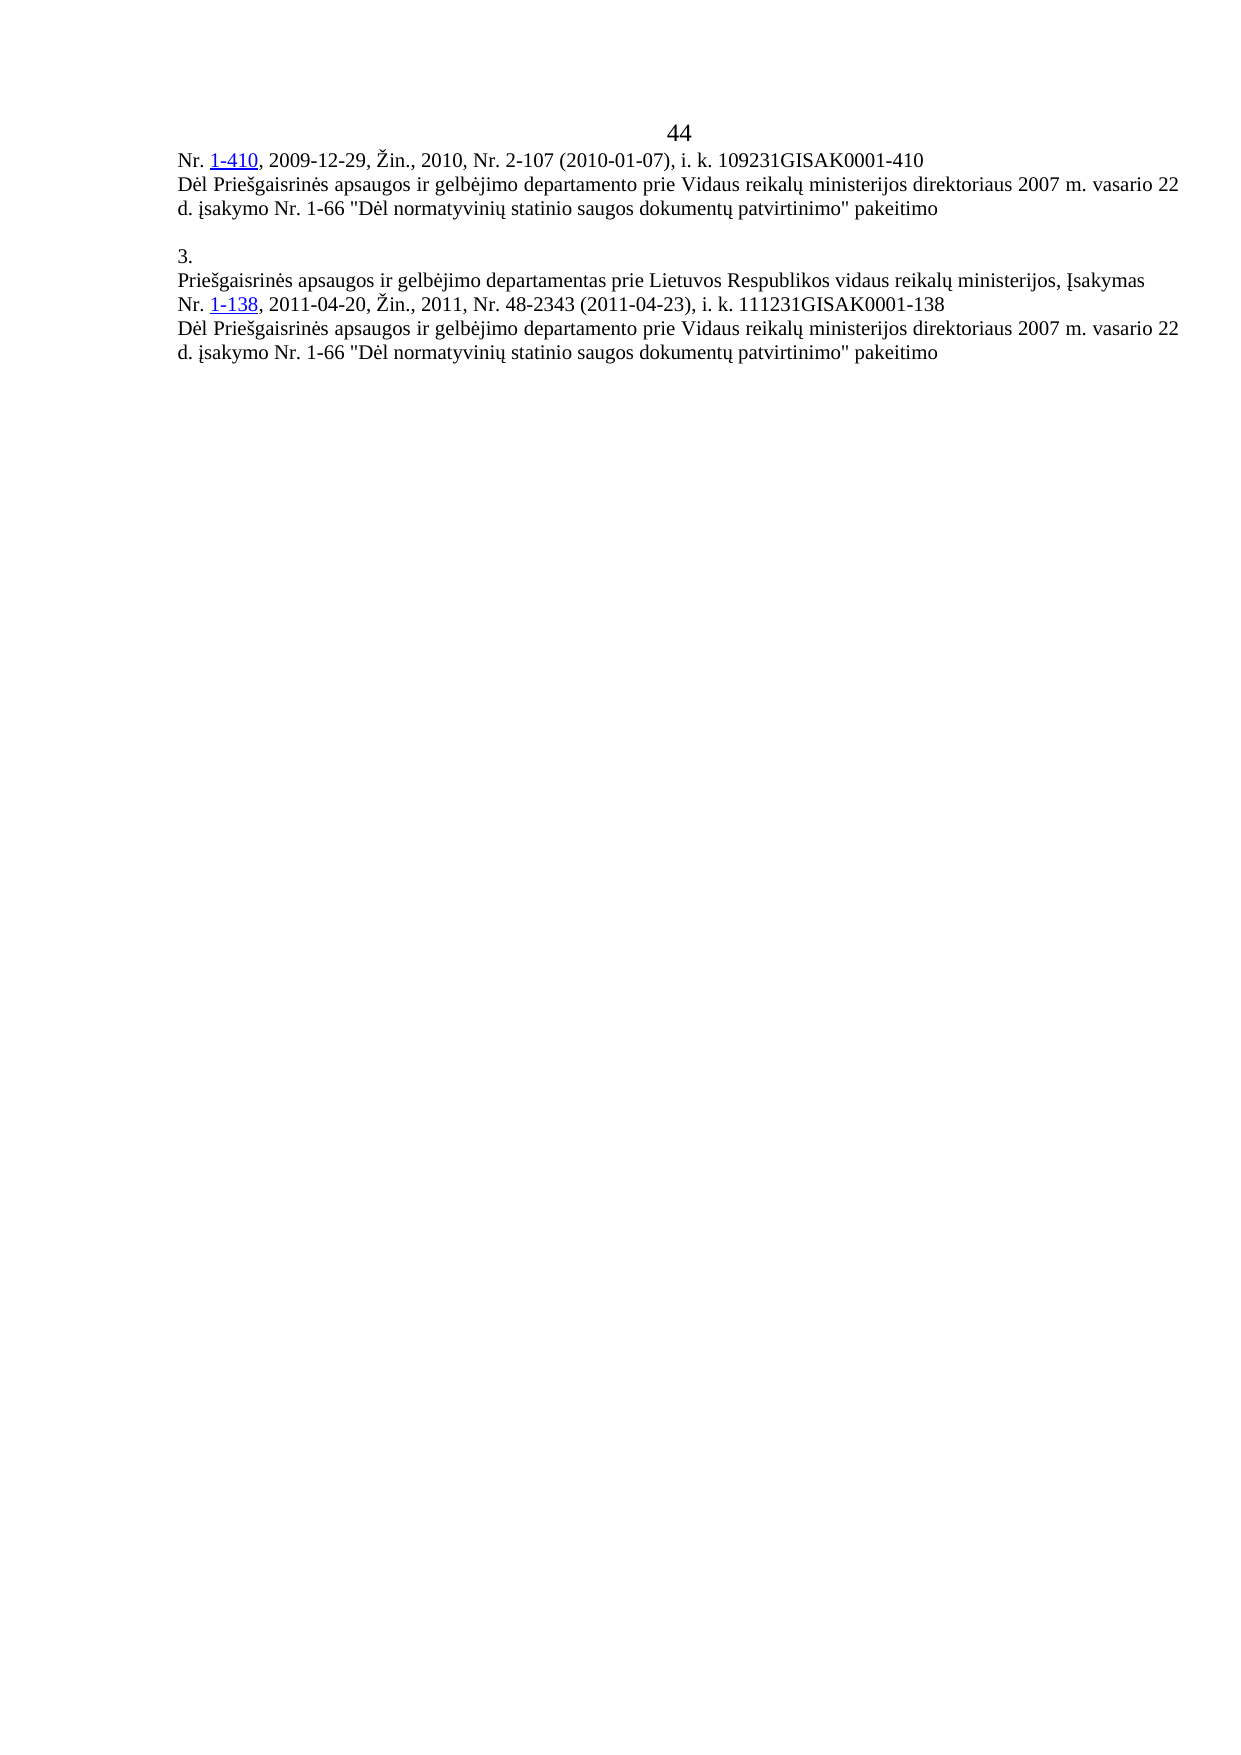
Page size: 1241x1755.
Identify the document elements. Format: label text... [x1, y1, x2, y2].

text Dėl Priešgaisrinės apsaugos ir gelbėjimo departamento prie Vidaus reikalų ministerijos direktoriaus 2007 m. vasario 22 d. įsakymo Nr. 1-66 "Dėl normatyvinių statinio saugos dokumentų patvirtinimo" pakeitimo [177, 172, 1181, 220]
text Nr. 1-410, 2009-12-29, Žin., 2010, Nr. 2-107 (2010-01-07), i. k. 109231GISAK0001-410 [177, 148, 1181, 172]
text 3. [177, 244, 1181, 268]
text Priešgaisrinės apsaugos ir gelbėjimo departamentas prie Lietuvos Respublikos vidaus reikalų ministerijos, Įsakymas [177, 268, 1181, 292]
text Dėl Priešgaisrinės apsaugos ir gelbėjimo departamento prie Vidaus reikalų ministerijos direktoriaus 2007 m. vasario 22 d. įsakymo Nr. 1-66 "Dėl normatyvinių statinio saugos dokumentų patvirtinimo" pakeitimo [177, 316, 1181, 364]
text Nr. 1-138, 2011-04-20, Žin., 2011, Nr. 48-2343 (2011-04-23), i. k. 111231GISAK0001-138 [177, 292, 1181, 316]
